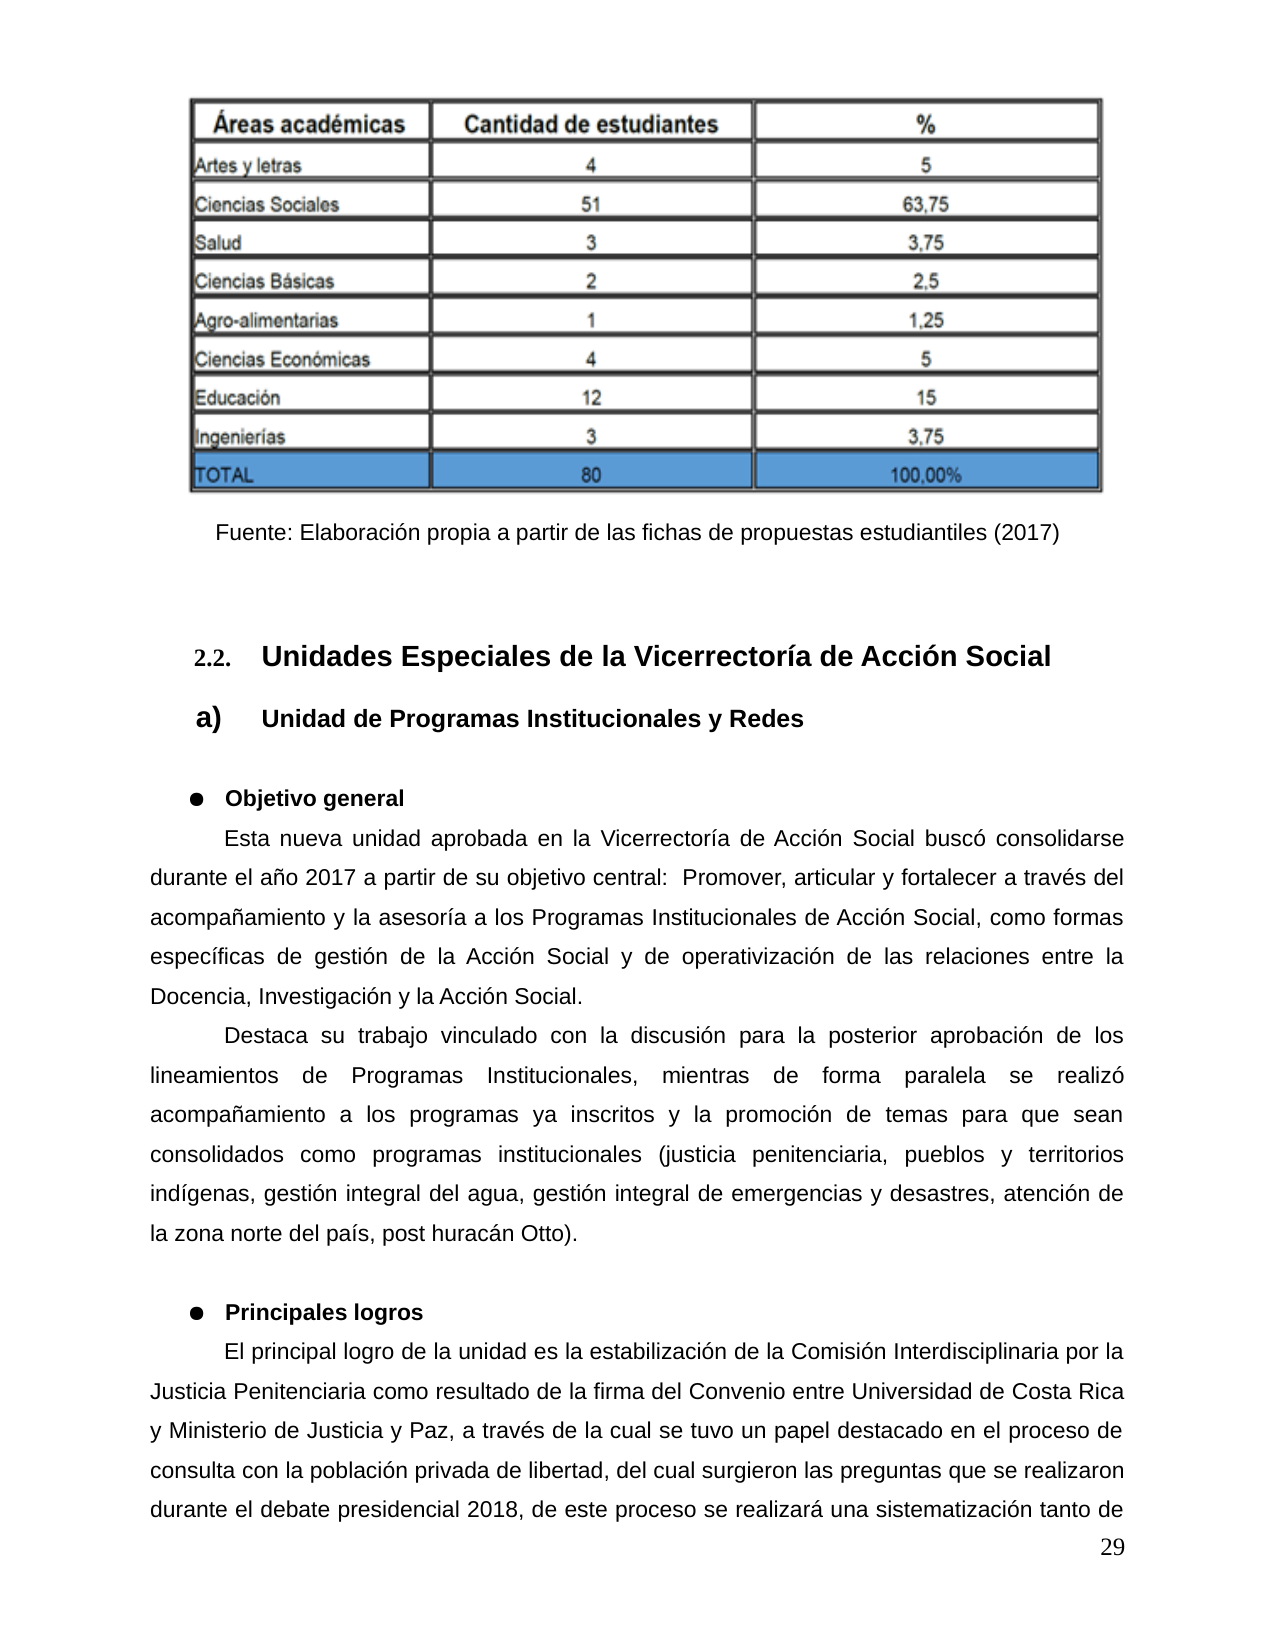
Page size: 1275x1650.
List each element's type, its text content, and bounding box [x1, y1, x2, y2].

text Fuente: Elaboración propia a partir de las fichas de propuestas estudiantiles (2017) [150, 75, 1125, 545]
picture [179, 75, 1126, 506]
text El principal logro de la unidad es la estabilización de la Comisión Interdisciplinaria por la Justicia Penitenciaria como resultado de la firma del Convenio entre Universidad de Costa Rica y Ministerio de Justicia y Paz, a través de la cual se tuvo un papel destacado en el proceso de consulta con la población privada de libertad, del cual surgieron las preguntas que se realizaron durante el debate presidencial 2018, de este proceso se realizará una sistematización tanto de [150, 1338, 1125, 1522]
subtitle Unidades Especiales de la Vicerrectoría de Acción Social [187, 639, 1125, 673]
subtitle Unidad de Programas Institucionales y Redes [187, 700, 1125, 733]
text Destaca su trabajo vinculado con la discusión para la posterior aprobación de los lineamientos de Programas Institucionales, mientras de forma paralela se realizó acompañamiento a los programas ya inscritos y la promoción de temas para que sean consolidados como programas institucionales (justicia penitenciaria, pueblos y territorios indígenas, gestión integral del agua, gestión integral de emergencias y desastres, atención de la zona norte del país, post huracán Otto). [150, 1022, 1125, 1246]
text Esta nueva unidad aprobada en la Vicerrectoría de Acción Social buscó consolidarse durante el año 2017 a partir de su objetivo central: Promover, articular y fortalecer a través del acompañamiento y la asesoría a los Programas Institucionales de Acción Social, como formas específicas de gestión de la Acción Social y de operativización de las relaciones entre la Docencia, Investigación y la Acción Social. [150, 825, 1125, 1009]
list Principales logros [187, 1299, 1125, 1325]
list Objetivo general [187, 785, 1125, 812]
